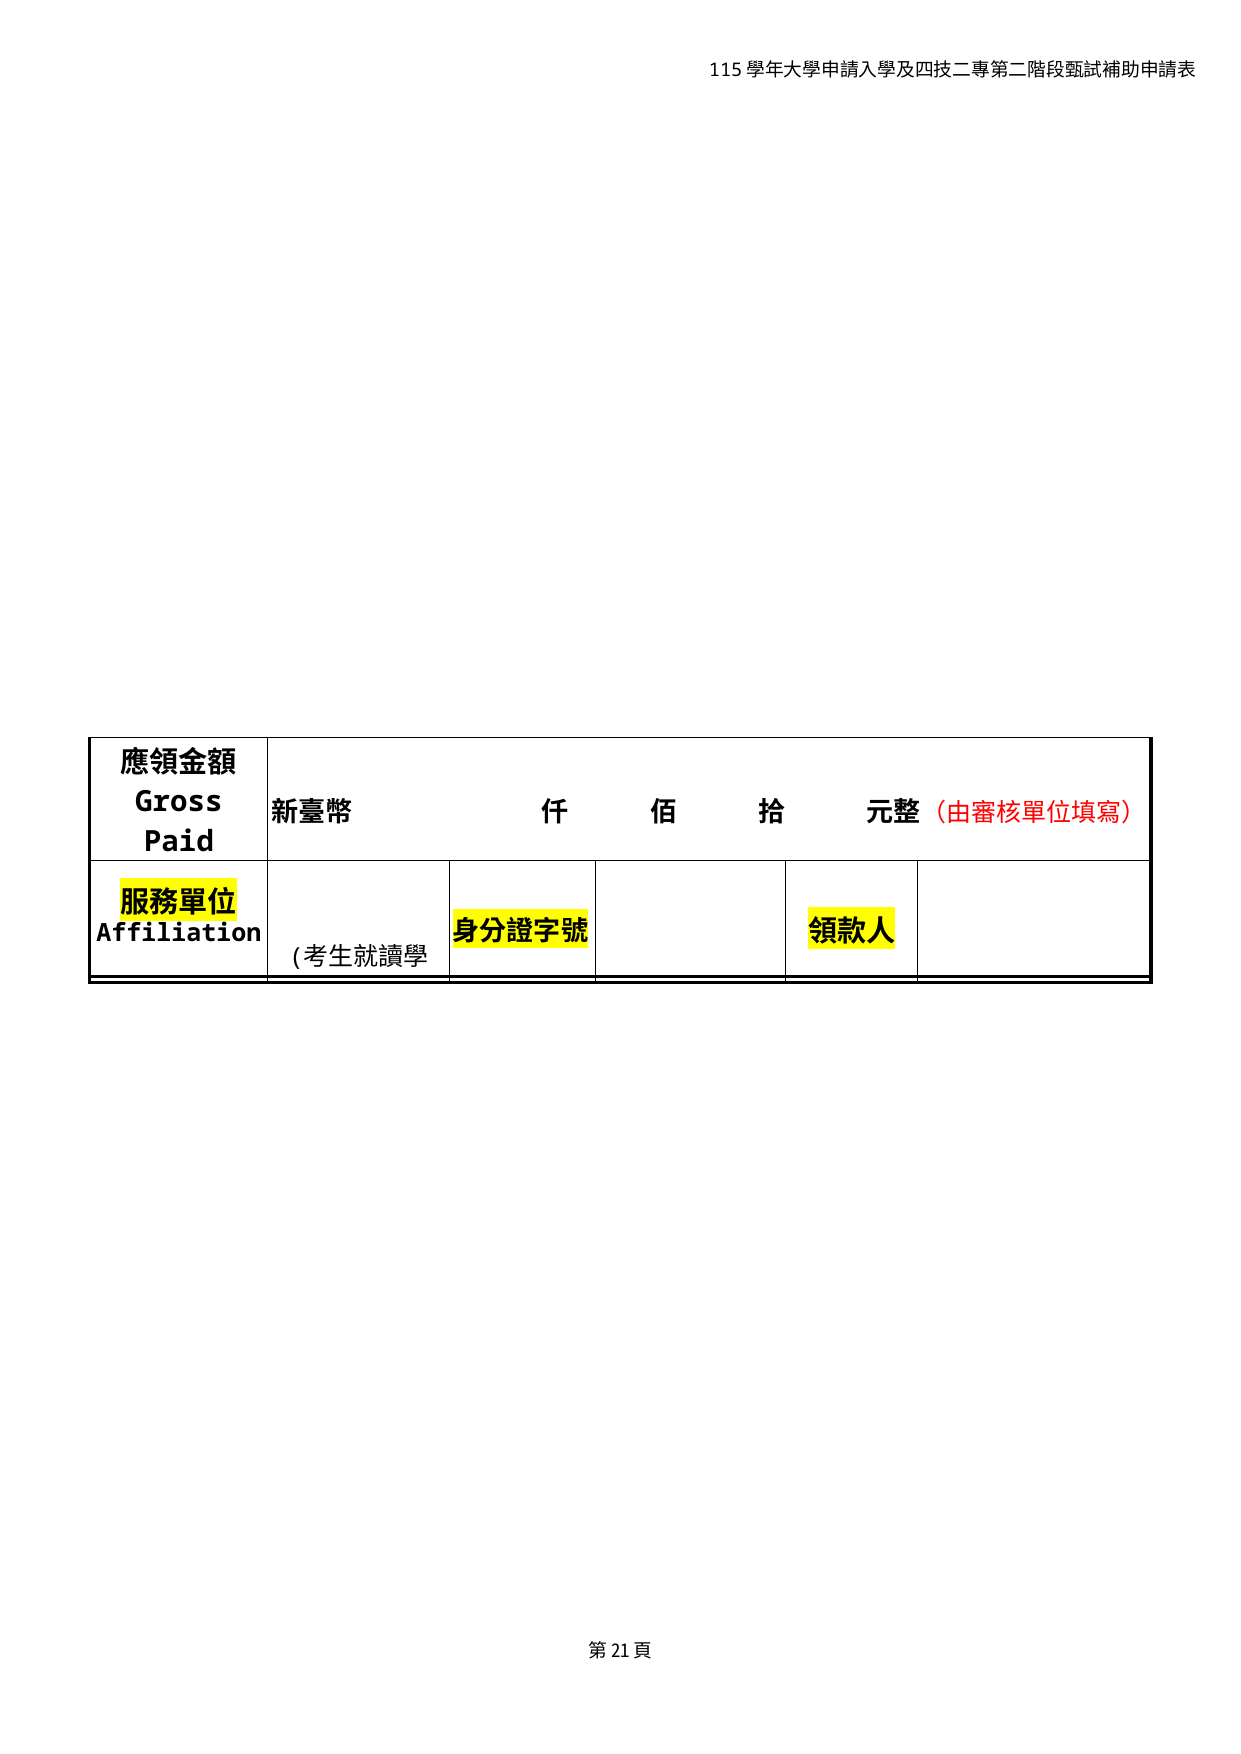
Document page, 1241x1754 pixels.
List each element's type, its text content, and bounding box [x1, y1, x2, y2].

table_cell 新臺幣 仟 佰 拾 元整（由審核單位填寫） [268, 738, 1149, 860]
table_cell (考生就讀學 [268, 861, 449, 975]
table_cell [596, 861, 785, 975]
table_cell 服務單位 Affiliation [91, 861, 267, 975]
table_cell [918, 861, 1149, 975]
table_cell 領款人 [786, 861, 917, 975]
table_cell 應領金額 Gross Paid [91, 738, 267, 860]
table_cell 身分證字號 [450, 861, 595, 975]
